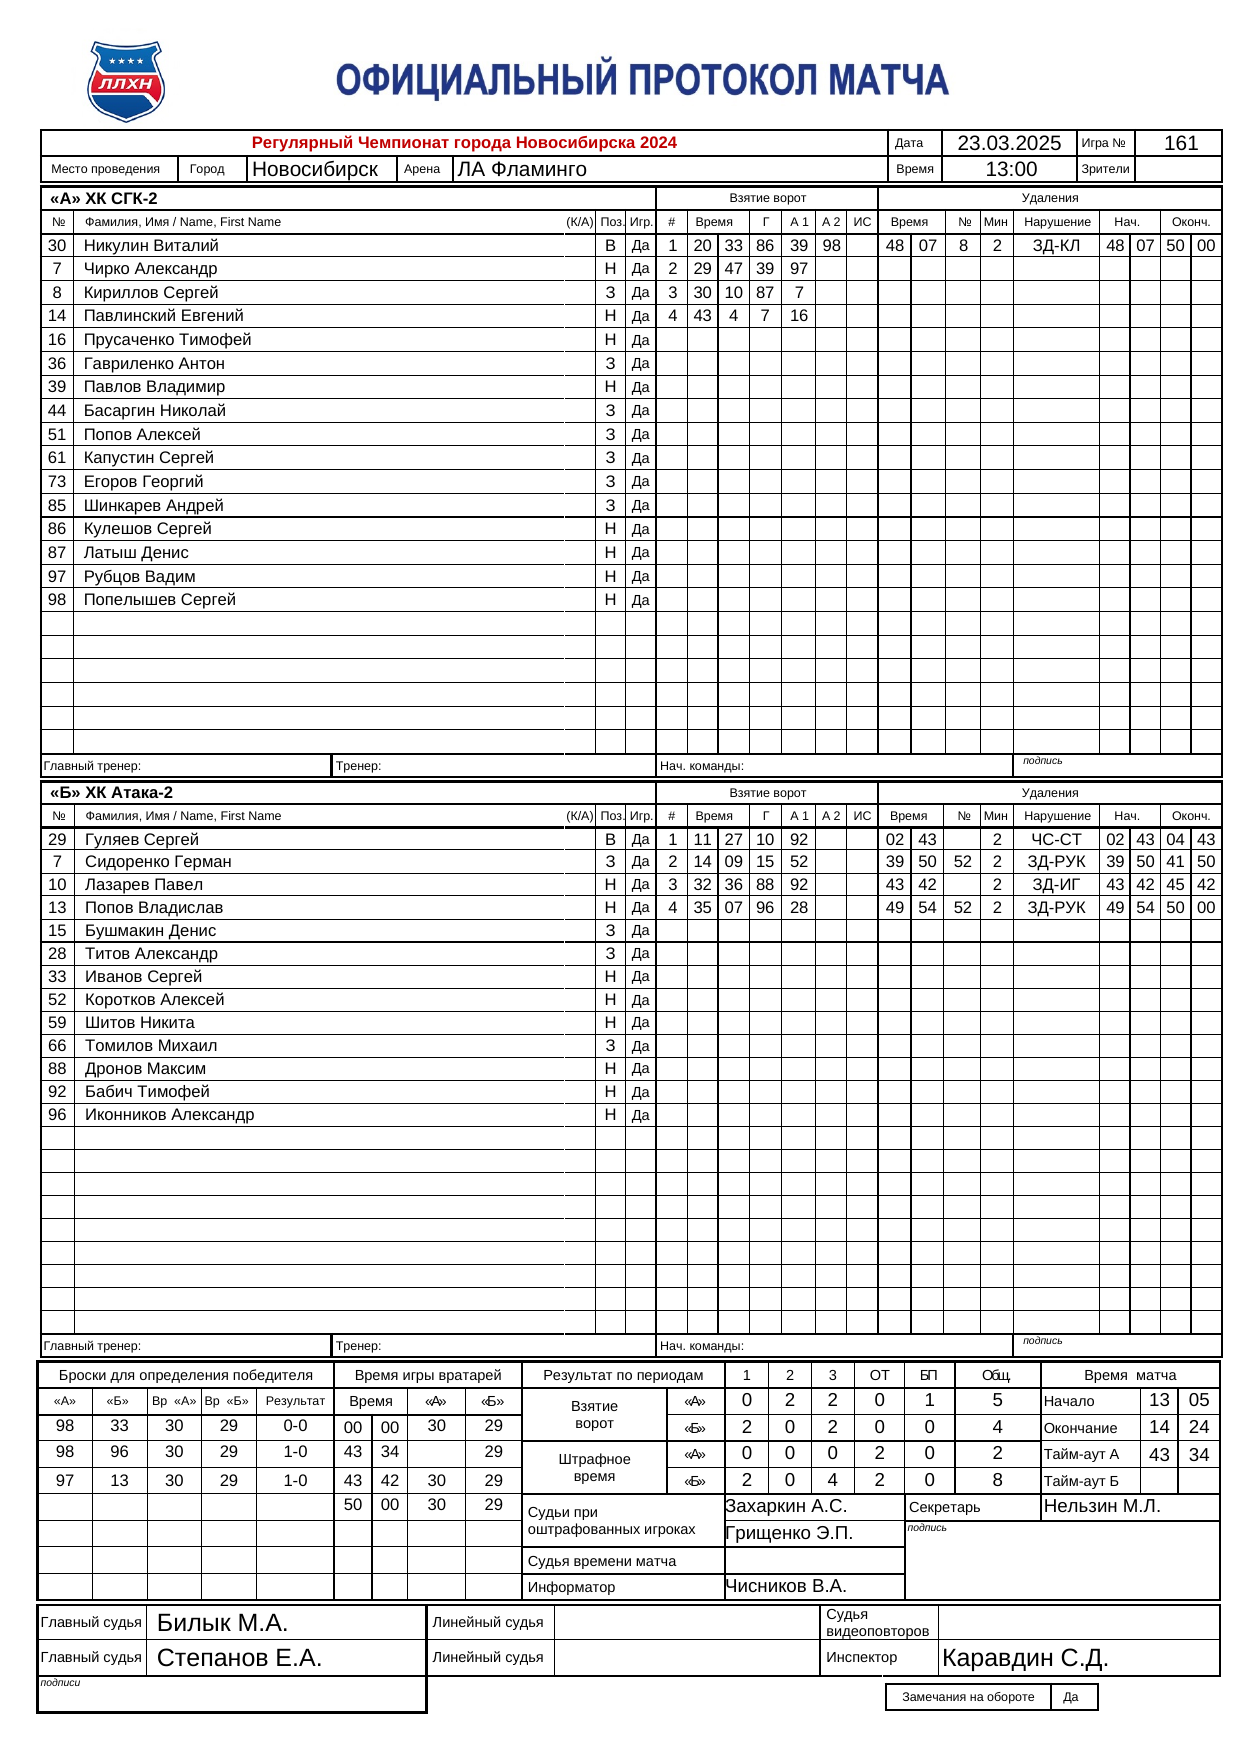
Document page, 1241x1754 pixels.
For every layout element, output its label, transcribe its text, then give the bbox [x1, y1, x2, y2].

table_cell [726, 1548, 904, 1573]
table_cell [373, 1547, 407, 1573]
table_cell [688, 1058, 717, 1079]
table_cell [816, 1219, 846, 1241]
table_cell 48 [879, 235, 910, 256]
table_cell [688, 989, 717, 1011]
table_cell 07 [719, 896, 749, 918]
table_cell [373, 1574, 407, 1599]
table_cell [1192, 659, 1221, 682]
table_cell 50 [912, 850, 943, 872]
table_cell [816, 281, 846, 303]
table_cell 61 [42, 446, 73, 469]
table_header «А» ХК СГК-2 [42, 188, 655, 209]
table_cell [1100, 636, 1129, 658]
table_cell Штрафное время [523, 1442, 666, 1493]
table_cell [1100, 1150, 1129, 1172]
table_cell [912, 281, 945, 303]
table_cell [75, 1150, 564, 1172]
table_cell 2 [981, 896, 1013, 918]
table_cell [912, 328, 945, 351]
table_cell 54 [912, 896, 943, 918]
table_cell Н [596, 1104, 625, 1126]
table_cell [1131, 1035, 1160, 1057]
table_cell [816, 683, 846, 706]
table_cell [75, 1242, 564, 1264]
table_cell [847, 659, 877, 682]
table_cell 59 [42, 1012, 74, 1033]
table_cell [565, 446, 595, 469]
table_cell [1131, 257, 1160, 280]
table_cell [1192, 1035, 1221, 1057]
table_cell 50 [1192, 850, 1221, 872]
table_cell [981, 1219, 1013, 1241]
table_cell [816, 1288, 846, 1310]
table_cell [596, 636, 625, 658]
table_cell [42, 730, 73, 753]
table_cell [148, 1521, 201, 1546]
table_cell [1161, 541, 1190, 564]
table_cell [1131, 588, 1160, 611]
table_cell [719, 612, 749, 634]
table_cell [565, 1242, 595, 1264]
table_cell 96 [750, 896, 781, 918]
table_cell [1192, 565, 1221, 587]
table_cell [816, 989, 846, 1011]
table_cell [816, 565, 846, 587]
table_cell [946, 659, 980, 682]
table_cell Капустин Сергей [74, 446, 564, 469]
table_cell 4 [812, 1468, 854, 1493]
table_cell [782, 1311, 815, 1333]
table_cell [1131, 352, 1160, 374]
table_cell ЛА Фламинго [454, 157, 887, 181]
table_cell [879, 376, 910, 398]
table_cell [1136, 157, 1221, 181]
table_cell [816, 966, 846, 987]
table_cell [1161, 659, 1190, 682]
table_cell [1192, 376, 1221, 398]
table_cell [74, 612, 564, 634]
table_cell 50 [1161, 896, 1190, 918]
table_cell [688, 518, 717, 540]
table_cell [596, 1127, 625, 1149]
table_cell [912, 518, 945, 540]
table_cell [939, 1606, 1219, 1639]
table_cell [93, 1494, 147, 1520]
table_cell [847, 1311, 877, 1333]
table_cell [1161, 399, 1190, 422]
table_cell Да [626, 541, 655, 564]
table_cell [750, 1196, 781, 1218]
table_cell [946, 588, 980, 611]
table_cell [657, 612, 687, 634]
table_cell [657, 328, 687, 351]
table_cell 30 [42, 235, 73, 256]
table_cell подпись [906, 1522, 1219, 1599]
table_cell Степанов Е.А. [147, 1640, 425, 1675]
table_cell [816, 399, 846, 422]
table_cell [879, 659, 910, 682]
table_cell [879, 1265, 910, 1287]
table_cell [1100, 1311, 1129, 1333]
table_cell [408, 1547, 465, 1573]
table_cell [981, 1288, 1013, 1310]
table_cell [1100, 683, 1129, 706]
table_cell [1014, 920, 1099, 941]
table_cell 42 [1192, 874, 1221, 895]
table_cell [847, 352, 877, 374]
table_cell 51 [42, 423, 73, 445]
table_cell [981, 376, 1013, 398]
table_cell Да [626, 470, 655, 493]
table_cell [847, 829, 877, 849]
table_cell [782, 943, 815, 964]
table_cell Время [889, 157, 941, 181]
table_cell [750, 683, 781, 706]
table_cell [75, 1196, 564, 1218]
table_cell [847, 588, 877, 611]
table_cell 30 [148, 1468, 201, 1493]
table_cell Да [626, 1058, 655, 1079]
table_cell 44 [42, 399, 73, 422]
table_cell В [596, 235, 625, 256]
table_cell 10 [719, 281, 749, 303]
table_cell [1099, 1682, 1220, 1711]
table_cell [1192, 707, 1221, 729]
table_cell [42, 636, 73, 658]
table_cell 0 [855, 1415, 904, 1440]
table_cell [782, 989, 815, 1011]
table_cell [1014, 423, 1099, 445]
table_cell Бушмакин Денис [75, 920, 564, 941]
table_cell [1192, 257, 1221, 280]
table_cell [816, 636, 846, 658]
table_cell 5 [956, 1389, 1040, 1413]
table_cell [1100, 1196, 1129, 1218]
table_cell [750, 1311, 781, 1333]
table_cell [1161, 943, 1190, 964]
table_cell [565, 683, 595, 706]
table_cell [466, 1521, 521, 1546]
table_cell З [596, 281, 625, 303]
table_cell [879, 612, 910, 634]
table_cell [1161, 1311, 1190, 1333]
table_cell [1192, 328, 1221, 351]
table_cell [657, 989, 687, 1011]
table_header Удаления [879, 188, 1221, 209]
table_cell [565, 328, 595, 351]
table_cell 43 [335, 1441, 371, 1467]
table_cell [944, 1012, 980, 1033]
table_cell В [596, 829, 625, 849]
table_cell [816, 1104, 846, 1126]
table_cell Да [626, 1012, 655, 1033]
table_cell [912, 659, 945, 682]
table_cell [42, 1265, 74, 1287]
table_cell [912, 920, 943, 941]
table_cell [688, 470, 717, 493]
table_cell [719, 446, 749, 469]
table_cell [1192, 1150, 1221, 1172]
table_cell [596, 1265, 625, 1287]
table_cell [782, 352, 815, 374]
table_cell Шитов Никита [75, 1012, 564, 1033]
table_cell подпись [1014, 1335, 1221, 1356]
table_cell [1014, 966, 1099, 987]
table_cell [879, 730, 910, 753]
table_cell Попов Алексей [74, 423, 564, 445]
table_cell [944, 1265, 980, 1287]
table_cell [1161, 565, 1190, 587]
table_cell Н [596, 305, 625, 327]
table_cell Да [626, 829, 655, 849]
table_cell [912, 966, 943, 987]
table_cell 47 [719, 257, 749, 280]
table_cell [626, 730, 655, 753]
table_cell Да [626, 874, 655, 895]
table_cell [657, 352, 687, 374]
table_cell З [596, 943, 625, 964]
table_cell [1192, 588, 1221, 611]
table_cell ЗД-РУК [1014, 896, 1099, 918]
table_cell [565, 1150, 595, 1172]
table_cell [750, 518, 781, 540]
table_cell [719, 541, 749, 564]
table_cell [719, 966, 749, 987]
table_cell [688, 1311, 717, 1333]
table_cell [912, 730, 945, 753]
table_cell [719, 1196, 749, 1218]
table_cell [719, 352, 749, 374]
table_cell «Б» [93, 1389, 147, 1413]
table_cell [1131, 1081, 1160, 1103]
table_cell [912, 257, 945, 280]
table_cell [750, 352, 781, 374]
table_cell [944, 943, 980, 964]
table_cell [1161, 1219, 1190, 1241]
table_cell 97 [42, 565, 73, 587]
table_cell [946, 328, 980, 351]
table_cell [879, 920, 910, 941]
table_cell Игр. [626, 211, 655, 233]
table_cell Басаргин Николай [74, 399, 564, 422]
table_cell 0 [905, 1442, 954, 1467]
table_cell [202, 1574, 256, 1599]
table_cell [565, 707, 595, 729]
table_cell [981, 1012, 1013, 1033]
table_cell [946, 565, 980, 587]
table_cell [719, 1219, 749, 1241]
table_cell 29 [466, 1468, 521, 1493]
table_cell [75, 1219, 564, 1241]
table_cell [42, 612, 73, 634]
table_cell 29 [466, 1441, 521, 1467]
table_cell [1014, 588, 1099, 611]
table_cell 86 [42, 518, 73, 540]
table_cell [565, 943, 595, 964]
table_cell [1131, 636, 1160, 658]
table_cell Да [626, 1104, 655, 1126]
table_cell 42 [373, 1468, 407, 1493]
table_cell 05 [1179, 1389, 1219, 1413]
table_cell [1161, 1081, 1190, 1103]
table_cell [847, 920, 877, 941]
table_cell [565, 659, 595, 682]
table_cell [782, 1058, 815, 1079]
table_cell 2 [812, 1415, 854, 1440]
table_cell 3 [657, 281, 687, 303]
table_cell [1161, 446, 1190, 469]
table_cell [657, 1311, 687, 1333]
table_cell 2 [956, 1442, 1040, 1467]
table_cell Тренер: [333, 755, 655, 776]
table_cell [657, 943, 687, 964]
table_cell [879, 518, 910, 540]
table_cell Да [626, 257, 655, 280]
table_cell А 1 [782, 211, 815, 233]
table_cell [912, 1196, 943, 1218]
table_cell 29 [202, 1441, 256, 1467]
table_cell [750, 565, 781, 587]
table_cell [981, 565, 1013, 587]
table_cell [719, 1058, 749, 1079]
table_cell подписи [39, 1677, 425, 1711]
table_cell [879, 423, 910, 445]
table_cell [1100, 423, 1129, 445]
table_cell [1161, 1035, 1190, 1057]
table_cell Н [596, 257, 625, 280]
table_cell Вр «Б» [202, 1389, 256, 1413]
table_cell [750, 328, 781, 351]
table_cell [1014, 399, 1099, 422]
table_cell [1014, 1058, 1099, 1079]
table_cell [719, 1242, 749, 1264]
table_cell [879, 305, 910, 327]
table_cell [879, 966, 910, 987]
table_cell [981, 518, 1013, 540]
table_cell [946, 683, 980, 706]
table_cell 43 [335, 1468, 371, 1493]
table_cell 42 [1131, 874, 1160, 895]
table_cell Секретарь [906, 1495, 1040, 1520]
table_cell [1100, 1173, 1129, 1195]
table_cell [688, 352, 717, 374]
table_cell [596, 1173, 625, 1195]
table_cell Игр. [626, 805, 655, 826]
table_cell Захаркин А.С. [726, 1495, 904, 1520]
table_cell [1100, 1265, 1129, 1287]
table_cell [912, 470, 945, 493]
table_cell [688, 1242, 717, 1264]
table_cell [74, 659, 564, 682]
table_cell 28 [782, 896, 815, 918]
table_cell [1100, 920, 1129, 941]
table_cell [719, 707, 749, 729]
table_cell Титов Александр [75, 943, 564, 964]
table_cell [1161, 966, 1190, 987]
table_cell [847, 235, 877, 256]
table_header Регулярный Чемпионат города Новосибирска 2024 [42, 131, 887, 155]
table_cell 7 [42, 850, 74, 872]
table_cell 2 [769, 1389, 811, 1413]
table_cell 4 [657, 896, 687, 918]
table_header Взятие ворот [657, 188, 877, 209]
table_cell 54 [1131, 896, 1160, 918]
table_cell [1131, 1012, 1160, 1033]
table_cell [782, 541, 815, 564]
table_cell [596, 1288, 625, 1310]
table_cell [657, 636, 687, 658]
table_cell 88 [42, 1058, 74, 1079]
table_cell [750, 1012, 781, 1033]
table_cell [816, 1196, 846, 1218]
table_cell [1014, 989, 1099, 1011]
table_cell 30 [148, 1416, 201, 1440]
table_cell [565, 1012, 595, 1033]
table_cell [1014, 565, 1099, 587]
table_cell [816, 588, 846, 611]
table_cell [912, 1058, 943, 1079]
table_cell 85 [42, 494, 73, 516]
table_cell [1192, 446, 1221, 469]
table_cell [1014, 612, 1099, 634]
table_cell Да [626, 376, 655, 398]
picture [5, 28, 1179, 129]
table_cell Окончание [1042, 1415, 1140, 1440]
table_cell [626, 707, 655, 729]
table_cell [750, 707, 781, 729]
table_cell [1192, 989, 1221, 1011]
table_cell [1141, 1468, 1177, 1493]
table_cell [879, 257, 910, 280]
table_cell [946, 707, 980, 729]
table_cell [719, 920, 749, 941]
table_cell [202, 1547, 256, 1573]
table_cell [1161, 470, 1190, 493]
table_cell [981, 730, 1013, 753]
table_cell [1131, 328, 1160, 351]
table_cell Павлов Владимир [74, 376, 564, 398]
table_cell [565, 1173, 595, 1195]
table_cell [946, 730, 980, 753]
table_cell [1014, 1104, 1099, 1126]
table_cell [946, 470, 980, 493]
table_cell [883, 1677, 1220, 1681]
table_cell З [596, 352, 625, 374]
table_cell [981, 659, 1013, 682]
table_cell [1014, 305, 1099, 327]
table_cell [555, 1606, 819, 1639]
table_cell [912, 1265, 943, 1287]
table_cell [75, 1311, 564, 1333]
table_cell [816, 659, 846, 682]
table_cell [1100, 565, 1129, 587]
table_cell [981, 1173, 1013, 1195]
table_cell [1100, 1288, 1129, 1310]
table_cell [565, 829, 595, 849]
table_cell Да [626, 1081, 655, 1103]
table_cell [1192, 683, 1221, 706]
table_cell [719, 1311, 749, 1333]
table_cell [782, 470, 815, 493]
table_cell [688, 1035, 717, 1057]
table_cell Чисников В.А. [726, 1575, 904, 1599]
table_cell 30 [408, 1468, 465, 1493]
table_cell Главный тренер: [42, 1335, 330, 1356]
table_cell [981, 989, 1013, 1011]
table_cell Информатор [523, 1575, 724, 1599]
table_cell Павлинский Евгений [74, 305, 564, 327]
table_cell [782, 1219, 815, 1241]
table_cell [816, 305, 846, 327]
table_cell [944, 920, 980, 941]
table_cell [1014, 1265, 1099, 1287]
table_cell [782, 1265, 815, 1287]
table_cell 09 [719, 850, 749, 872]
table_cell Да [626, 943, 655, 964]
table_cell [719, 376, 749, 398]
table_cell [782, 1012, 815, 1033]
table_cell [1131, 376, 1160, 398]
table_cell 97 [782, 257, 815, 280]
table_cell 1-0 [257, 1468, 333, 1493]
table_cell [981, 281, 1013, 303]
table_cell [1161, 588, 1190, 611]
table_cell Время [335, 1389, 407, 1413]
table_cell [946, 541, 980, 564]
table_cell [657, 1173, 687, 1195]
table_cell [335, 1521, 371, 1546]
table_cell [39, 1574, 92, 1599]
table_cell Н [596, 588, 625, 611]
table_cell [1100, 659, 1129, 682]
table_cell Грищенко Э.П. [726, 1521, 904, 1546]
table_cell Да [626, 305, 655, 327]
table_cell [688, 494, 717, 516]
table_cell Кириллов Сергей [74, 281, 564, 303]
table_cell [1014, 352, 1099, 374]
table_cell [944, 1081, 980, 1103]
table_cell [944, 966, 980, 987]
table_cell [816, 470, 846, 493]
table_cell 33 [93, 1416, 147, 1440]
table_cell подпись [1014, 755, 1221, 776]
table_cell [719, 1127, 749, 1149]
table_cell [981, 920, 1013, 941]
table_cell 00 [1192, 235, 1221, 256]
table_cell [946, 612, 980, 634]
table_cell [1014, 376, 1099, 398]
table_cell Время [688, 211, 749, 233]
table_cell [816, 1035, 846, 1057]
table_cell [847, 1288, 877, 1310]
table_cell 39 [879, 850, 910, 872]
table_cell [816, 943, 846, 964]
table_cell 98 [42, 588, 73, 611]
table_cell 1 [657, 829, 687, 849]
table_cell 49 [879, 896, 910, 918]
table_cell [912, 1219, 943, 1241]
table_header 2 [769, 1363, 811, 1387]
table_cell [782, 920, 815, 941]
table_cell [42, 1127, 74, 1149]
table_cell Судьи при оштрафованных игроках [523, 1495, 724, 1546]
table_cell [847, 896, 877, 918]
table_cell [879, 494, 910, 516]
table_cell [879, 943, 910, 964]
table_cell [750, 423, 781, 445]
table_cell [879, 1081, 910, 1103]
table_cell [782, 1127, 815, 1149]
table_cell [816, 850, 846, 872]
table_cell [912, 1127, 943, 1149]
table_cell [782, 399, 815, 422]
table_cell Да [626, 1035, 655, 1057]
table_cell [782, 376, 815, 398]
table_cell 7 [750, 305, 781, 327]
table_cell [1192, 1058, 1221, 1079]
table_cell [719, 1288, 749, 1310]
table_cell «А» [408, 1389, 465, 1413]
table_cell [782, 659, 815, 682]
table_cell [148, 1494, 201, 1520]
table_cell [719, 470, 749, 493]
table_cell Мин [981, 211, 1013, 233]
table_cell [1131, 683, 1160, 706]
table_cell [847, 1265, 877, 1287]
table_cell [565, 1265, 595, 1287]
table_cell [657, 541, 687, 564]
table_cell Билык М.А. [147, 1606, 425, 1639]
table_cell Н [596, 518, 625, 540]
table_cell 30 [688, 281, 717, 303]
table_cell [1100, 588, 1129, 611]
table_cell [719, 943, 749, 964]
table_cell [750, 1173, 781, 1195]
table_cell [750, 612, 781, 634]
table_cell [1161, 305, 1190, 327]
table_cell Попелышев Сергей [74, 588, 564, 611]
table_cell ЧС-СТ [1014, 829, 1099, 849]
table_cell [42, 659, 73, 682]
table_cell З [596, 1035, 625, 1057]
table_cell [428, 1677, 882, 1711]
table_cell [981, 1104, 1013, 1126]
table_cell [879, 1035, 910, 1057]
table_cell [981, 352, 1013, 374]
table_cell 07 [1131, 235, 1160, 256]
table_cell [847, 470, 877, 493]
table_cell [816, 612, 846, 634]
table_cell 30 [408, 1494, 465, 1520]
table_cell Оконч. [1161, 805, 1221, 826]
table_cell [596, 1196, 625, 1218]
table_cell [1014, 943, 1099, 964]
table_cell [816, 494, 846, 516]
table_cell Егоров Георгий [74, 470, 564, 493]
table_cell [981, 541, 1013, 564]
table_cell [74, 683, 564, 706]
table_cell [1014, 1219, 1099, 1241]
table_cell 2 [981, 850, 1013, 872]
table_cell [981, 707, 1013, 729]
table_cell [750, 376, 781, 398]
table_cell [750, 470, 781, 493]
table_cell Г [750, 211, 781, 233]
table_cell [816, 423, 846, 445]
table_cell 33 [719, 235, 749, 256]
table_cell [1161, 1196, 1190, 1218]
table_cell [981, 1058, 1013, 1079]
table_cell 0 [905, 1415, 954, 1440]
table_cell [847, 541, 877, 564]
table_cell [816, 376, 846, 398]
table_cell [565, 541, 595, 564]
table_cell [847, 1219, 877, 1241]
table_cell Линейный судья [428, 1640, 554, 1675]
table_cell [565, 518, 595, 540]
table_cell [1192, 541, 1221, 564]
table_cell [981, 399, 1013, 422]
table_cell [1014, 636, 1099, 658]
table_cell [847, 281, 877, 303]
table_cell 30 [408, 1416, 465, 1440]
table_cell [1192, 518, 1221, 540]
table_cell [1192, 1081, 1221, 1103]
table_cell [1100, 376, 1129, 398]
table_cell [1100, 707, 1129, 729]
table_cell [1161, 1173, 1190, 1195]
table_cell [657, 1012, 687, 1033]
table_cell [879, 1242, 910, 1264]
table_cell [944, 1173, 980, 1195]
table_cell 00 [335, 1416, 371, 1440]
table_cell [688, 376, 717, 398]
table_cell [946, 352, 980, 374]
table_cell Линейный судья [428, 1606, 554, 1639]
table_cell 2 [981, 235, 1013, 256]
table_cell [1161, 1127, 1190, 1149]
table_cell [944, 829, 980, 849]
table_cell 2 [657, 850, 687, 872]
table_cell 2 [657, 257, 687, 280]
table_cell З [596, 494, 625, 516]
table_cell [912, 565, 945, 587]
table_cell [719, 1104, 749, 1126]
table_cell [782, 683, 815, 706]
table_cell З [596, 446, 625, 469]
table_cell Г [750, 805, 781, 826]
table_cell 87 [750, 281, 781, 303]
table_cell 4 [719, 305, 749, 327]
table_cell Да [626, 565, 655, 587]
table_cell 0 [905, 1468, 954, 1493]
table_cell [782, 494, 815, 516]
table_cell 13 [42, 896, 74, 918]
table_cell Попов Владислав [75, 896, 564, 918]
table_cell [879, 1104, 910, 1126]
table_cell [944, 1196, 980, 1218]
table_cell [816, 1058, 846, 1079]
table_cell [688, 1104, 717, 1126]
table_cell [1100, 1242, 1129, 1264]
table_cell Каравдин С.Д. [939, 1640, 1219, 1675]
table_cell 36 [719, 874, 749, 895]
table_cell [408, 1441, 465, 1467]
table_cell Н [596, 1012, 625, 1033]
table_cell 39 [782, 235, 815, 256]
table_cell [565, 235, 595, 256]
table_cell [1161, 1150, 1190, 1172]
table_cell [847, 305, 877, 327]
table_cell [1192, 423, 1221, 445]
table_cell [74, 636, 564, 658]
table_cell [1131, 730, 1160, 753]
table_cell [912, 399, 945, 422]
table_cell [373, 1521, 407, 1546]
table_cell 16 [782, 305, 815, 327]
table_cell 50 [1161, 235, 1190, 256]
table_cell [596, 1219, 625, 1241]
table_cell 15 [750, 850, 781, 872]
table_cell [750, 989, 781, 1011]
table_cell [750, 1242, 781, 1264]
table_cell [912, 1081, 943, 1103]
table_cell 10 [42, 874, 74, 895]
table_cell [1131, 565, 1160, 587]
table_cell [816, 1150, 846, 1172]
table_cell [847, 1012, 877, 1033]
table_cell [816, 874, 846, 895]
table_cell [626, 1196, 655, 1218]
table_cell [1161, 376, 1190, 398]
table_cell [782, 1081, 815, 1103]
table_cell Оконч. [1161, 211, 1221, 233]
table_cell «А» [39, 1389, 92, 1413]
table_cell [912, 1012, 943, 1033]
table_cell [565, 1035, 595, 1057]
table_cell Начало [1042, 1389, 1140, 1413]
table_cell [408, 1574, 465, 1599]
table_cell 49 [1100, 896, 1129, 918]
table_cell [981, 1265, 1013, 1287]
table_cell 2 [726, 1468, 768, 1493]
table_cell Город [179, 157, 246, 181]
table_cell [335, 1547, 371, 1573]
table_cell [1100, 1081, 1129, 1103]
table_cell Никулин Виталий [74, 235, 564, 256]
table_cell [596, 1311, 625, 1333]
table_cell [1161, 1058, 1190, 1079]
table_cell [816, 730, 846, 753]
table_cell 34 [373, 1441, 407, 1467]
table_cell [626, 1173, 655, 1195]
table_cell [879, 565, 910, 587]
table_cell [1131, 399, 1160, 422]
table_cell 0-0 [257, 1416, 333, 1440]
table_cell [688, 399, 717, 422]
table_cell [847, 494, 877, 516]
table_cell [847, 565, 877, 587]
table_cell Да [626, 281, 655, 303]
table_cell [1131, 943, 1160, 964]
table_cell [816, 1311, 846, 1333]
table_cell [912, 612, 945, 634]
table_cell [719, 328, 749, 351]
table_cell [1192, 966, 1221, 987]
table_cell [1161, 920, 1190, 941]
table_cell [750, 1150, 781, 1172]
table_cell [1014, 683, 1099, 706]
table_cell [1131, 1219, 1160, 1241]
table_cell Шинкарев Андрей [74, 494, 564, 516]
table_cell [981, 612, 1013, 634]
table_cell Да [626, 966, 655, 987]
table_cell ИС [847, 211, 877, 233]
table_cell [688, 1288, 717, 1310]
table_cell З [596, 423, 625, 445]
table_cell 4 [657, 305, 687, 327]
table_cell [1100, 943, 1129, 964]
table_cell [688, 446, 717, 469]
table_cell [657, 1196, 687, 1218]
table_cell [912, 1035, 943, 1057]
table_cell [719, 494, 749, 516]
table_cell [847, 966, 877, 987]
table_cell [1192, 1219, 1221, 1241]
table_cell [565, 257, 595, 280]
table_cell [93, 1547, 147, 1573]
table_cell [1131, 281, 1160, 303]
table_cell [847, 1127, 877, 1149]
table_cell [688, 707, 717, 729]
table_cell 32 [688, 874, 717, 895]
table_cell 0 [769, 1415, 811, 1440]
table_cell [1131, 541, 1160, 564]
table_cell [782, 1196, 815, 1218]
table_cell [816, 328, 846, 351]
table_cell [565, 588, 595, 611]
table_cell Вр «А» [148, 1389, 201, 1413]
table_cell [1161, 1242, 1190, 1264]
table_cell [657, 966, 687, 987]
table_cell [719, 423, 749, 445]
table_header Время матча [1042, 1363, 1219, 1387]
table_cell 52 [42, 989, 74, 1011]
table_cell 43 [1141, 1441, 1177, 1467]
table_cell 1 [657, 235, 687, 256]
table_cell [981, 328, 1013, 351]
table_cell 92 [42, 1081, 74, 1103]
table_cell [719, 565, 749, 587]
table_cell [75, 1265, 564, 1287]
table_cell [657, 1104, 687, 1126]
table_cell [816, 541, 846, 564]
table_cell [596, 659, 625, 682]
table_cell [782, 612, 815, 634]
table_cell [75, 1127, 564, 1149]
table_cell [1100, 966, 1129, 987]
table_cell [565, 1127, 595, 1149]
table_cell Да [626, 399, 655, 422]
table_cell А 2 [816, 805, 846, 826]
table_cell [688, 1127, 717, 1149]
table_cell [750, 1127, 781, 1149]
table_cell 86 [750, 235, 781, 256]
table_cell Фамилия, Имя / Name, First Name [75, 805, 565, 826]
table_cell 7 [42, 257, 73, 280]
table_cell 29 [466, 1416, 521, 1440]
table_cell Судья видеоповторов [821, 1606, 938, 1639]
table_cell [657, 1219, 687, 1241]
table_cell Н [596, 989, 625, 1011]
table_cell [944, 1219, 980, 1241]
table_cell [847, 376, 877, 398]
table_cell [879, 399, 910, 422]
table_cell [565, 376, 595, 398]
table_header БП [905, 1363, 954, 1387]
table_cell [981, 305, 1013, 327]
table_cell [657, 565, 687, 587]
table_cell 50 [335, 1494, 371, 1520]
table_cell [657, 423, 687, 445]
table_cell [688, 1196, 717, 1218]
table_cell Главный судья [39, 1606, 146, 1639]
table_cell Поз. [596, 211, 625, 233]
table_cell [944, 1058, 980, 1079]
table_cell [946, 518, 980, 540]
table_cell 13 [93, 1468, 147, 1493]
table_cell [1100, 305, 1129, 327]
table_cell 34 [1179, 1441, 1219, 1467]
table_cell [879, 446, 910, 469]
table_cell 41 [1161, 850, 1190, 872]
table_cell [944, 1242, 980, 1264]
table_cell [1100, 612, 1129, 634]
table_cell [1100, 494, 1129, 516]
table_cell [847, 1081, 877, 1103]
table_cell [782, 328, 815, 351]
table_cell Время [688, 805, 749, 826]
table_cell 52 [944, 850, 980, 872]
table_cell [657, 1081, 687, 1103]
table_cell Н [596, 1058, 625, 1079]
table_cell 39 [750, 257, 781, 280]
table_cell [1161, 494, 1190, 516]
table_cell Гуляев Сергей [75, 829, 564, 849]
table_cell 0 [769, 1468, 811, 1493]
table_cell [1014, 1311, 1099, 1333]
table_cell [847, 1196, 877, 1218]
table_cell 88 [750, 874, 781, 895]
table_cell Тайм-аут Б [1042, 1468, 1140, 1493]
table_cell [565, 399, 595, 422]
table_cell [847, 1173, 877, 1195]
table_cell [565, 305, 595, 327]
table_cell [657, 399, 687, 422]
table_cell 0 [812, 1442, 854, 1467]
table_cell Сидоренко Герман [75, 850, 564, 872]
table_cell [1131, 305, 1160, 327]
table_cell 98 [816, 235, 846, 256]
table_cell [202, 1494, 256, 1520]
table_cell Нач. [1100, 211, 1160, 233]
table_cell [719, 518, 749, 540]
table_cell 14 [1141, 1415, 1177, 1440]
table_cell [782, 1150, 815, 1172]
table_cell [944, 874, 980, 895]
table_cell [42, 707, 73, 729]
table_cell [42, 1150, 74, 1172]
table_cell [879, 989, 910, 1011]
table_cell [1014, 518, 1099, 540]
table_header Игра № [1078, 131, 1134, 155]
table_cell [981, 943, 1013, 964]
table_cell [565, 920, 595, 941]
table_cell 04 [1161, 829, 1190, 849]
table_cell 43 [912, 829, 943, 849]
table_cell [816, 1127, 846, 1149]
table_cell [816, 896, 846, 918]
table_cell [1100, 399, 1129, 422]
table_cell [657, 707, 687, 729]
table_cell [1131, 1288, 1160, 1310]
table_cell [816, 920, 846, 941]
table_cell [1014, 1035, 1099, 1057]
table_cell 52 [782, 850, 815, 872]
table_cell [1161, 328, 1190, 351]
table_cell [565, 850, 595, 872]
table_cell [719, 1012, 749, 1033]
table_cell [847, 1150, 877, 1172]
table_cell [626, 1265, 655, 1287]
table_cell ЗД-ИГ [1014, 874, 1099, 895]
table_cell [719, 683, 749, 706]
table_cell [1192, 399, 1221, 422]
table_cell Н [596, 1081, 625, 1103]
table_cell 43 [1100, 874, 1129, 895]
table_cell [782, 707, 815, 729]
table_cell [565, 1104, 595, 1126]
table_cell [1100, 1127, 1129, 1149]
table_cell 43 [688, 305, 717, 327]
table_cell [1014, 1242, 1099, 1264]
table_cell [750, 1288, 781, 1310]
table_cell [912, 683, 945, 706]
table_cell [1131, 659, 1160, 682]
table_cell [847, 874, 877, 895]
table_cell [688, 423, 717, 445]
table_cell [1192, 1104, 1221, 1126]
table_cell 24 [1179, 1415, 1219, 1440]
table_cell [1192, 612, 1221, 634]
table_cell [1192, 1311, 1221, 1333]
table_cell [93, 1574, 147, 1599]
table_cell [1014, 1012, 1099, 1033]
table_cell [626, 659, 655, 682]
table_cell [555, 1640, 819, 1675]
table_cell [944, 1104, 980, 1126]
table_cell З [596, 850, 625, 872]
table_cell Взятие ворот [523, 1389, 666, 1440]
table_cell [912, 1311, 943, 1333]
table_cell [981, 423, 1013, 445]
table_cell [148, 1574, 201, 1599]
table_cell [657, 683, 687, 706]
table_cell [657, 659, 687, 682]
table_cell [719, 1265, 749, 1287]
table_cell [466, 1574, 521, 1599]
table_cell [1131, 1173, 1160, 1195]
table_cell [1014, 707, 1099, 729]
table_cell [565, 730, 595, 753]
table_cell 92 [782, 829, 815, 849]
table_cell [879, 1288, 910, 1310]
table_cell [565, 1058, 595, 1079]
table_cell [42, 683, 73, 706]
table_header 3 [812, 1363, 854, 1387]
table_cell [657, 1150, 687, 1172]
table_cell [1192, 352, 1221, 374]
table_cell [847, 943, 877, 964]
table_cell 35 [688, 896, 717, 918]
table_cell [816, 829, 846, 849]
table_cell [688, 1219, 717, 1241]
table_cell [981, 1311, 1013, 1333]
table_cell [750, 1219, 781, 1241]
table_cell 30 [148, 1441, 201, 1467]
table_cell [750, 730, 781, 753]
table_cell [719, 636, 749, 658]
table_cell [1192, 281, 1221, 303]
table_cell [847, 636, 877, 658]
table_header Броски для определения победителя [39, 1363, 333, 1387]
table_cell Место проведения [42, 157, 177, 181]
table_cell 52 [944, 896, 980, 918]
table_cell Иконников Александр [75, 1104, 564, 1126]
table_cell [912, 352, 945, 374]
table_cell Гавриленко Антон [74, 352, 564, 374]
table_cell 0 [855, 1389, 904, 1413]
table_cell [981, 1127, 1013, 1149]
table_cell [39, 1494, 92, 1520]
table_cell [912, 1104, 943, 1126]
table_cell Главный тренер: [42, 755, 330, 776]
table_cell [782, 636, 815, 658]
table_cell 16 [42, 328, 73, 351]
table_cell [1131, 494, 1160, 516]
table_cell 10 [750, 829, 781, 849]
table_cell 15 [42, 920, 74, 941]
table_cell З [596, 470, 625, 493]
table_cell [565, 874, 595, 895]
table_cell [981, 1150, 1013, 1172]
table_cell [74, 707, 564, 729]
table_cell Арена [398, 157, 452, 181]
table_cell [1100, 730, 1129, 753]
table_cell [912, 1288, 943, 1310]
table_cell [688, 612, 717, 634]
table_cell [688, 565, 717, 587]
table_cell [596, 730, 625, 753]
table_cell [847, 707, 877, 729]
table_cell [1014, 328, 1099, 351]
table_cell 29 [202, 1416, 256, 1440]
table_cell 13:00 [943, 157, 1076, 181]
table_cell [879, 541, 910, 564]
table_cell [1161, 1265, 1190, 1287]
table_cell Н [596, 896, 625, 918]
table_cell ЗД-РУК [1014, 850, 1099, 872]
table_cell 97 [39, 1468, 92, 1493]
table_cell [946, 376, 980, 398]
table_cell [1161, 707, 1190, 729]
table_cell [1192, 730, 1221, 753]
table_cell [816, 257, 846, 280]
table_cell [688, 943, 717, 964]
table_cell [257, 1547, 333, 1573]
table_cell 07 [912, 235, 945, 256]
table_cell [1161, 612, 1190, 634]
table_cell [1100, 257, 1129, 280]
table_cell «Б » [466, 1389, 521, 1413]
table_cell [981, 588, 1013, 611]
table_cell [626, 1242, 655, 1264]
table_cell 43 [1192, 829, 1221, 849]
table_cell [1179, 1468, 1219, 1493]
table_cell [847, 518, 877, 540]
table_cell [719, 1173, 749, 1195]
table_cell 0 [726, 1389, 768, 1413]
table_cell [657, 494, 687, 516]
table_cell [1131, 1058, 1160, 1079]
table_cell Нарушение [1014, 211, 1099, 233]
table_cell # [657, 805, 687, 826]
table_cell [750, 636, 781, 658]
table_cell [944, 1150, 980, 1172]
table_cell Кулешов Сергей [74, 518, 564, 540]
table_cell [750, 943, 781, 964]
table_cell [657, 1288, 687, 1310]
table_cell [879, 1219, 910, 1241]
table_cell Нельзин М.Л. [1042, 1495, 1219, 1520]
table_cell [688, 920, 717, 941]
table_cell [782, 423, 815, 445]
table_cell [750, 541, 781, 564]
table_cell 02 [1100, 829, 1129, 849]
table_cell 2 [726, 1415, 768, 1440]
table_cell 42 [912, 874, 943, 895]
table_cell Время [879, 211, 945, 233]
table_cell Новосибирск [248, 157, 396, 181]
table_cell [782, 588, 815, 611]
table_cell [912, 636, 945, 658]
table_cell [565, 1288, 595, 1310]
table_header Взятие ворот [657, 783, 877, 803]
table_cell [1014, 281, 1099, 303]
table_cell [688, 1081, 717, 1103]
table_cell Да [626, 494, 655, 516]
table_cell [565, 352, 595, 374]
table_cell [657, 518, 687, 540]
table_cell 1-0 [257, 1441, 333, 1467]
table_cell Тренер: [333, 1335, 655, 1356]
table_cell (К/А) [565, 211, 595, 233]
table_cell [1131, 707, 1160, 729]
table_header Результат по периодам [523, 1363, 724, 1387]
table_cell [847, 399, 877, 422]
table_cell [1014, 494, 1099, 516]
table_cell [750, 1265, 781, 1287]
table_cell [1161, 352, 1190, 374]
table_cell [565, 989, 595, 1011]
table_cell [816, 1265, 846, 1287]
table_cell 3 [657, 874, 687, 895]
table_cell [657, 1127, 687, 1149]
table_cell 20 [688, 235, 717, 256]
table_cell [946, 305, 980, 327]
table_cell [1192, 1012, 1221, 1033]
table_cell [1100, 1012, 1129, 1033]
table_cell [981, 1081, 1013, 1103]
table_cell [335, 1574, 371, 1599]
table_cell 33 [42, 966, 74, 987]
table_cell З [596, 399, 625, 422]
table_cell Дронов Максим [75, 1058, 564, 1079]
table_cell Лазарев Павел [75, 874, 564, 895]
table_cell [596, 683, 625, 706]
table_cell [847, 612, 877, 634]
table_cell [626, 1150, 655, 1172]
table_cell [879, 1173, 910, 1195]
table_header 1 [726, 1363, 768, 1387]
table_cell [1161, 518, 1190, 540]
table_cell [688, 541, 717, 564]
table_cell [1100, 446, 1129, 469]
table_cell [202, 1521, 256, 1546]
table_cell [981, 494, 1013, 516]
table_header «Б» ХК Атака-2 [42, 783, 655, 803]
table_cell [1131, 1150, 1160, 1172]
table_cell [750, 494, 781, 516]
table_cell [565, 281, 595, 303]
table_cell [847, 1104, 877, 1126]
table_cell [1161, 989, 1190, 1011]
table_cell [657, 376, 687, 398]
table_cell [1161, 1288, 1190, 1310]
table_cell [847, 730, 877, 753]
table_cell [1014, 659, 1099, 682]
table_cell [257, 1494, 333, 1520]
table_cell № [42, 211, 73, 233]
table_cell Нач. [1100, 805, 1160, 826]
table_cell [596, 1242, 625, 1264]
table_cell 7 [782, 281, 815, 303]
table_cell [1131, 518, 1160, 540]
table_cell [1192, 1173, 1221, 1195]
table_cell 39 [42, 376, 73, 398]
table_cell [1161, 730, 1190, 753]
table_cell [981, 1035, 1013, 1057]
table_cell Тайм-аут А [1042, 1441, 1140, 1467]
table_cell [912, 707, 945, 729]
table_cell Н [596, 966, 625, 987]
table_cell Да [626, 352, 655, 374]
table_cell [816, 1173, 846, 1195]
table_cell Фамилия, Имя / Name, First Name [74, 211, 565, 233]
table_cell [946, 446, 980, 469]
table_cell [981, 1242, 1013, 1264]
table_cell [1131, 1311, 1160, 1333]
table_cell [657, 730, 687, 753]
table_cell [944, 1311, 980, 1333]
table_cell [1161, 1104, 1190, 1126]
table_cell [847, 328, 877, 351]
table_cell [912, 494, 945, 516]
table_cell [847, 1242, 877, 1264]
table_cell [1131, 1265, 1160, 1287]
table_cell Поз. [596, 805, 625, 826]
table_cell [946, 636, 980, 658]
table_header Да [1052, 1685, 1097, 1709]
table_cell [657, 1265, 687, 1287]
table_cell [1192, 470, 1221, 493]
table_cell [944, 1035, 980, 1057]
table_cell [782, 730, 815, 753]
table_cell [1161, 257, 1190, 280]
table_cell [1192, 1196, 1221, 1218]
table_cell [657, 1058, 687, 1079]
table_cell [688, 328, 717, 351]
table_cell [1131, 446, 1160, 469]
table_cell [879, 1311, 910, 1333]
table_cell [42, 1288, 74, 1310]
table_cell 29 [466, 1494, 521, 1520]
table_cell [750, 1104, 781, 1126]
table_cell [912, 989, 943, 1011]
table_cell [688, 1265, 717, 1287]
table_cell «А» [668, 1442, 724, 1467]
table_cell [626, 1311, 655, 1333]
table_cell [981, 683, 1013, 706]
table_cell [782, 1242, 815, 1264]
table_cell [816, 446, 846, 469]
table_cell [1014, 1173, 1099, 1195]
table_cell [847, 1058, 877, 1079]
table_cell 28 [42, 943, 74, 964]
table_cell 2 [981, 829, 1013, 849]
table_cell [93, 1521, 147, 1546]
table_cell Да [626, 518, 655, 540]
table_cell [1100, 1219, 1129, 1241]
table_cell [981, 636, 1013, 658]
table_cell [565, 612, 595, 634]
table_cell [565, 1219, 595, 1241]
table_cell [1192, 943, 1221, 964]
table_cell А 2 [816, 211, 846, 233]
table_cell 14 [42, 305, 73, 327]
table_cell [1131, 920, 1160, 941]
table_cell 29 [688, 257, 717, 280]
table_cell [1131, 423, 1160, 445]
table_cell [847, 1035, 877, 1057]
table_cell [688, 636, 717, 658]
table_cell [148, 1547, 201, 1573]
table_cell [688, 1173, 717, 1195]
table_cell 45 [1161, 874, 1190, 895]
table_cell [946, 494, 980, 516]
table_cell [688, 659, 717, 682]
table_cell [688, 683, 717, 706]
table_cell [750, 588, 781, 611]
table_cell [688, 1150, 717, 1172]
table_cell 0 [726, 1442, 768, 1467]
table_cell [719, 1035, 749, 1057]
table_cell [719, 1150, 749, 1172]
table_cell 27 [719, 829, 749, 849]
table_cell [879, 328, 910, 351]
table_cell [816, 707, 846, 729]
table_cell [719, 588, 749, 611]
table_cell 2 [812, 1389, 854, 1413]
table_cell [847, 257, 877, 280]
table_cell [912, 1242, 943, 1264]
table_cell [1161, 636, 1190, 658]
table_header 23.03.2025 [943, 131, 1076, 155]
table_cell Прусаченко Тимофей [74, 328, 564, 351]
table_cell 11 [688, 829, 717, 849]
table_cell Да [626, 235, 655, 256]
table_cell [1014, 1127, 1099, 1149]
table_cell 87 [42, 541, 73, 564]
table_cell 0 [769, 1442, 811, 1467]
table_cell [782, 966, 815, 987]
table_cell [750, 399, 781, 422]
table_cell [1161, 1012, 1190, 1033]
table_header Общ. [956, 1363, 1040, 1387]
table_cell 13 [1141, 1389, 1177, 1413]
table_cell 2 [855, 1468, 904, 1493]
table_cell [42, 1242, 74, 1264]
table_cell [1131, 966, 1160, 987]
table_cell [879, 352, 910, 374]
table_header Удаления [879, 783, 1221, 803]
table_cell [912, 1150, 943, 1172]
table_cell [1100, 1104, 1129, 1126]
table_header Время игры вратарей [335, 1363, 521, 1387]
table_cell [1100, 1058, 1129, 1079]
table_cell [879, 588, 910, 611]
table_cell [1100, 470, 1129, 493]
table_cell [1014, 730, 1099, 753]
table_cell [565, 565, 595, 587]
table_cell [565, 423, 595, 445]
table_cell [1100, 281, 1129, 303]
table_cell [981, 446, 1013, 469]
table_cell № [42, 805, 74, 826]
table_cell Рубцов Вадим [74, 565, 564, 587]
table_cell [1161, 281, 1190, 303]
table_cell [879, 1012, 910, 1033]
table_cell [750, 659, 781, 682]
table_cell [782, 1035, 815, 1057]
table_cell [565, 494, 595, 516]
table_cell [750, 1058, 781, 1079]
table_cell [688, 1012, 717, 1033]
table_cell [1100, 1035, 1129, 1057]
table_header 161 [1136, 131, 1221, 155]
table_cell [1100, 541, 1129, 564]
table_cell Н [596, 376, 625, 398]
table_cell [981, 470, 1013, 493]
table_cell [879, 1196, 910, 1218]
table_cell [944, 1127, 980, 1149]
table_cell 39 [1100, 850, 1129, 872]
table_cell [1014, 446, 1099, 469]
table_cell [1100, 518, 1129, 540]
table_cell 50 [1131, 850, 1160, 872]
table_cell ЗД-КЛ [1014, 235, 1099, 256]
table_cell [944, 1288, 980, 1310]
table_cell [912, 943, 943, 964]
table_cell 4 [956, 1415, 1040, 1440]
table_cell [879, 1127, 910, 1149]
table_cell [1100, 352, 1129, 374]
table_cell Главный судья [39, 1640, 146, 1675]
table_cell [912, 376, 945, 398]
table_cell [626, 1127, 655, 1149]
table_cell [657, 1242, 687, 1264]
table_cell [719, 1081, 749, 1103]
table_cell Н [596, 541, 625, 564]
table_cell [750, 966, 781, 987]
table_cell [782, 1104, 815, 1126]
table_cell «А» [668, 1389, 724, 1413]
table_cell [847, 423, 877, 445]
table_cell Чирко Александр [74, 257, 564, 280]
table_cell [657, 1035, 687, 1057]
table_cell Да [626, 328, 655, 351]
table_cell [657, 446, 687, 469]
table_cell [750, 1035, 781, 1057]
table_cell [816, 1081, 846, 1103]
table_cell [816, 1012, 846, 1033]
table_cell [657, 920, 687, 941]
table_cell [1014, 470, 1099, 493]
table_cell «Б» [668, 1415, 724, 1440]
table_cell [626, 636, 655, 658]
table_cell [879, 1150, 910, 1172]
table_cell 1 [905, 1389, 954, 1413]
table_cell [42, 1173, 74, 1195]
table_cell [688, 966, 717, 987]
table_cell 2 [981, 874, 1013, 895]
table_cell 48 [1100, 235, 1129, 256]
table_cell (К/А) [565, 805, 595, 826]
table_cell 92 [782, 874, 815, 895]
table_cell [912, 1173, 943, 1195]
table_cell # [657, 211, 687, 233]
table_cell [782, 1173, 815, 1195]
table_cell [879, 707, 910, 729]
table_cell [946, 423, 980, 445]
table_cell [719, 659, 749, 682]
table_cell 29 [42, 829, 74, 849]
table_cell Нач. команды: [657, 1335, 1012, 1356]
table_cell [1192, 920, 1221, 941]
table_cell [596, 707, 625, 729]
table_cell Инспектор [821, 1640, 938, 1675]
table_cell [946, 281, 980, 303]
table_cell [1131, 989, 1160, 1011]
table_cell [879, 470, 910, 493]
table_header Дата [889, 131, 941, 155]
table_cell Нарушение [1014, 805, 1099, 826]
table_cell 00 [1192, 896, 1221, 918]
table_cell [981, 966, 1013, 987]
table_cell Судья времени матча [523, 1548, 724, 1573]
table_cell [688, 730, 717, 753]
table_cell ИС [847, 805, 877, 826]
table_cell [912, 541, 945, 564]
table_cell 00 [373, 1494, 407, 1520]
table_cell Коротков Алексей [75, 989, 564, 1011]
table_cell [782, 446, 815, 469]
table_cell [565, 896, 595, 918]
table_cell [565, 1081, 595, 1103]
table_cell Да [626, 446, 655, 469]
table_cell [42, 1311, 74, 1333]
table_cell 66 [42, 1035, 74, 1057]
table_cell [879, 281, 910, 303]
table_cell 8 [956, 1468, 1040, 1493]
table_cell [1131, 470, 1160, 493]
table_cell Мин [981, 805, 1013, 826]
table_cell Да [626, 989, 655, 1011]
table_cell [1192, 305, 1221, 327]
table_cell 14 [688, 850, 717, 872]
table_cell [565, 636, 595, 658]
table_cell [719, 399, 749, 422]
table_cell [981, 1196, 1013, 1218]
table_cell «Б» [668, 1468, 724, 1493]
table_cell [657, 588, 687, 611]
table_cell Нач. команды: [657, 755, 1012, 776]
table_cell [946, 399, 980, 422]
table_cell [75, 1288, 564, 1310]
table_cell 96 [93, 1441, 147, 1467]
table_cell Н [596, 565, 625, 587]
table_cell [1192, 636, 1221, 658]
table_cell [1014, 1081, 1099, 1103]
table_cell [912, 588, 945, 611]
table_cell [1014, 1150, 1099, 1172]
table_cell [1014, 1196, 1099, 1218]
table_cell [719, 730, 749, 753]
table_cell № [946, 211, 980, 233]
table_cell Да [626, 850, 655, 872]
table_cell [626, 1288, 655, 1310]
table_cell Томилов Михаил [75, 1035, 564, 1057]
table_cell 73 [42, 470, 73, 493]
table_cell 43 [879, 874, 910, 895]
table_cell [847, 446, 877, 469]
table_cell [42, 1196, 74, 1218]
table_cell [626, 1219, 655, 1241]
table_cell [1192, 494, 1221, 516]
table_cell [565, 966, 595, 987]
table_cell З [596, 920, 625, 941]
table_cell [596, 612, 625, 634]
table_cell 00 [373, 1416, 407, 1440]
table_cell [1161, 423, 1190, 445]
table_cell [74, 730, 564, 753]
table_cell Результат [257, 1389, 333, 1413]
table_cell Н [596, 328, 625, 351]
table_cell [1014, 1288, 1099, 1310]
table_cell 98 [39, 1416, 92, 1440]
table_cell [782, 565, 815, 587]
table_cell [879, 683, 910, 706]
table_cell [257, 1521, 333, 1546]
table_cell [847, 850, 877, 872]
table_cell А 1 [782, 805, 815, 826]
table_cell [626, 683, 655, 706]
table_cell Да [626, 588, 655, 611]
table_cell [1192, 1242, 1221, 1264]
table_cell Иванов Сергей [75, 966, 564, 987]
table_cell [39, 1547, 92, 1573]
table_cell [1131, 1242, 1160, 1264]
table_cell Н [596, 874, 625, 895]
table_cell [879, 1058, 910, 1079]
table_cell [257, 1574, 333, 1599]
table_cell [1100, 989, 1129, 1011]
table_cell [750, 920, 781, 941]
table_cell [39, 1521, 92, 1546]
table_cell Бабич Тимофей [75, 1081, 564, 1103]
table_cell [981, 257, 1013, 280]
table_cell 96 [42, 1104, 74, 1126]
table_cell [1192, 1288, 1221, 1310]
table_cell [1014, 541, 1099, 564]
table_cell [847, 683, 877, 706]
table_cell [816, 1242, 846, 1264]
table_cell [816, 352, 846, 374]
table_cell [847, 989, 877, 1011]
table_cell 8 [42, 281, 73, 303]
table_cell [944, 989, 980, 1011]
table_cell [1100, 328, 1129, 351]
table_cell 43 [1131, 829, 1160, 849]
table_header ОТ [855, 1363, 904, 1387]
table_cell № [944, 805, 980, 826]
table_cell [1192, 1127, 1221, 1149]
table_cell [75, 1173, 564, 1195]
table_cell Зрители [1078, 157, 1134, 181]
table_cell [565, 1311, 595, 1333]
table_cell 98 [39, 1441, 92, 1467]
table_cell [596, 1150, 625, 1172]
table_cell [1192, 1265, 1221, 1287]
table_cell Время [879, 805, 943, 826]
table_cell [626, 612, 655, 634]
table_cell [816, 518, 846, 540]
table_cell Да [626, 920, 655, 941]
table_cell 2 [855, 1442, 904, 1467]
table_cell 8 [946, 235, 980, 256]
table_cell [912, 446, 945, 469]
table_header Замечания на обороте [887, 1685, 1050, 1709]
table_cell [782, 518, 815, 540]
table_cell [912, 305, 945, 327]
table_cell [657, 470, 687, 493]
table_cell [565, 470, 595, 493]
table_cell [782, 1288, 815, 1310]
table_cell Латыш Денис [74, 541, 564, 564]
table_cell [1014, 257, 1099, 280]
table_cell [1131, 1104, 1160, 1126]
table_cell Да [626, 896, 655, 918]
table_cell [750, 1081, 781, 1103]
table_cell [688, 588, 717, 611]
table_cell [466, 1547, 521, 1573]
table_cell [750, 446, 781, 469]
table_cell 36 [42, 352, 73, 374]
table_cell [1131, 612, 1160, 634]
table_cell [719, 989, 749, 1011]
table_cell [1131, 1127, 1160, 1149]
table_cell [42, 1219, 74, 1241]
table_cell [879, 636, 910, 658]
table_cell 02 [879, 829, 910, 849]
table_cell [565, 1196, 595, 1218]
table_cell [946, 257, 980, 280]
table_cell [1161, 683, 1190, 706]
table_cell [912, 423, 945, 445]
table_cell [1131, 1196, 1160, 1218]
table_cell [408, 1521, 465, 1546]
table_cell Да [626, 423, 655, 445]
table_cell 29 [202, 1468, 256, 1493]
